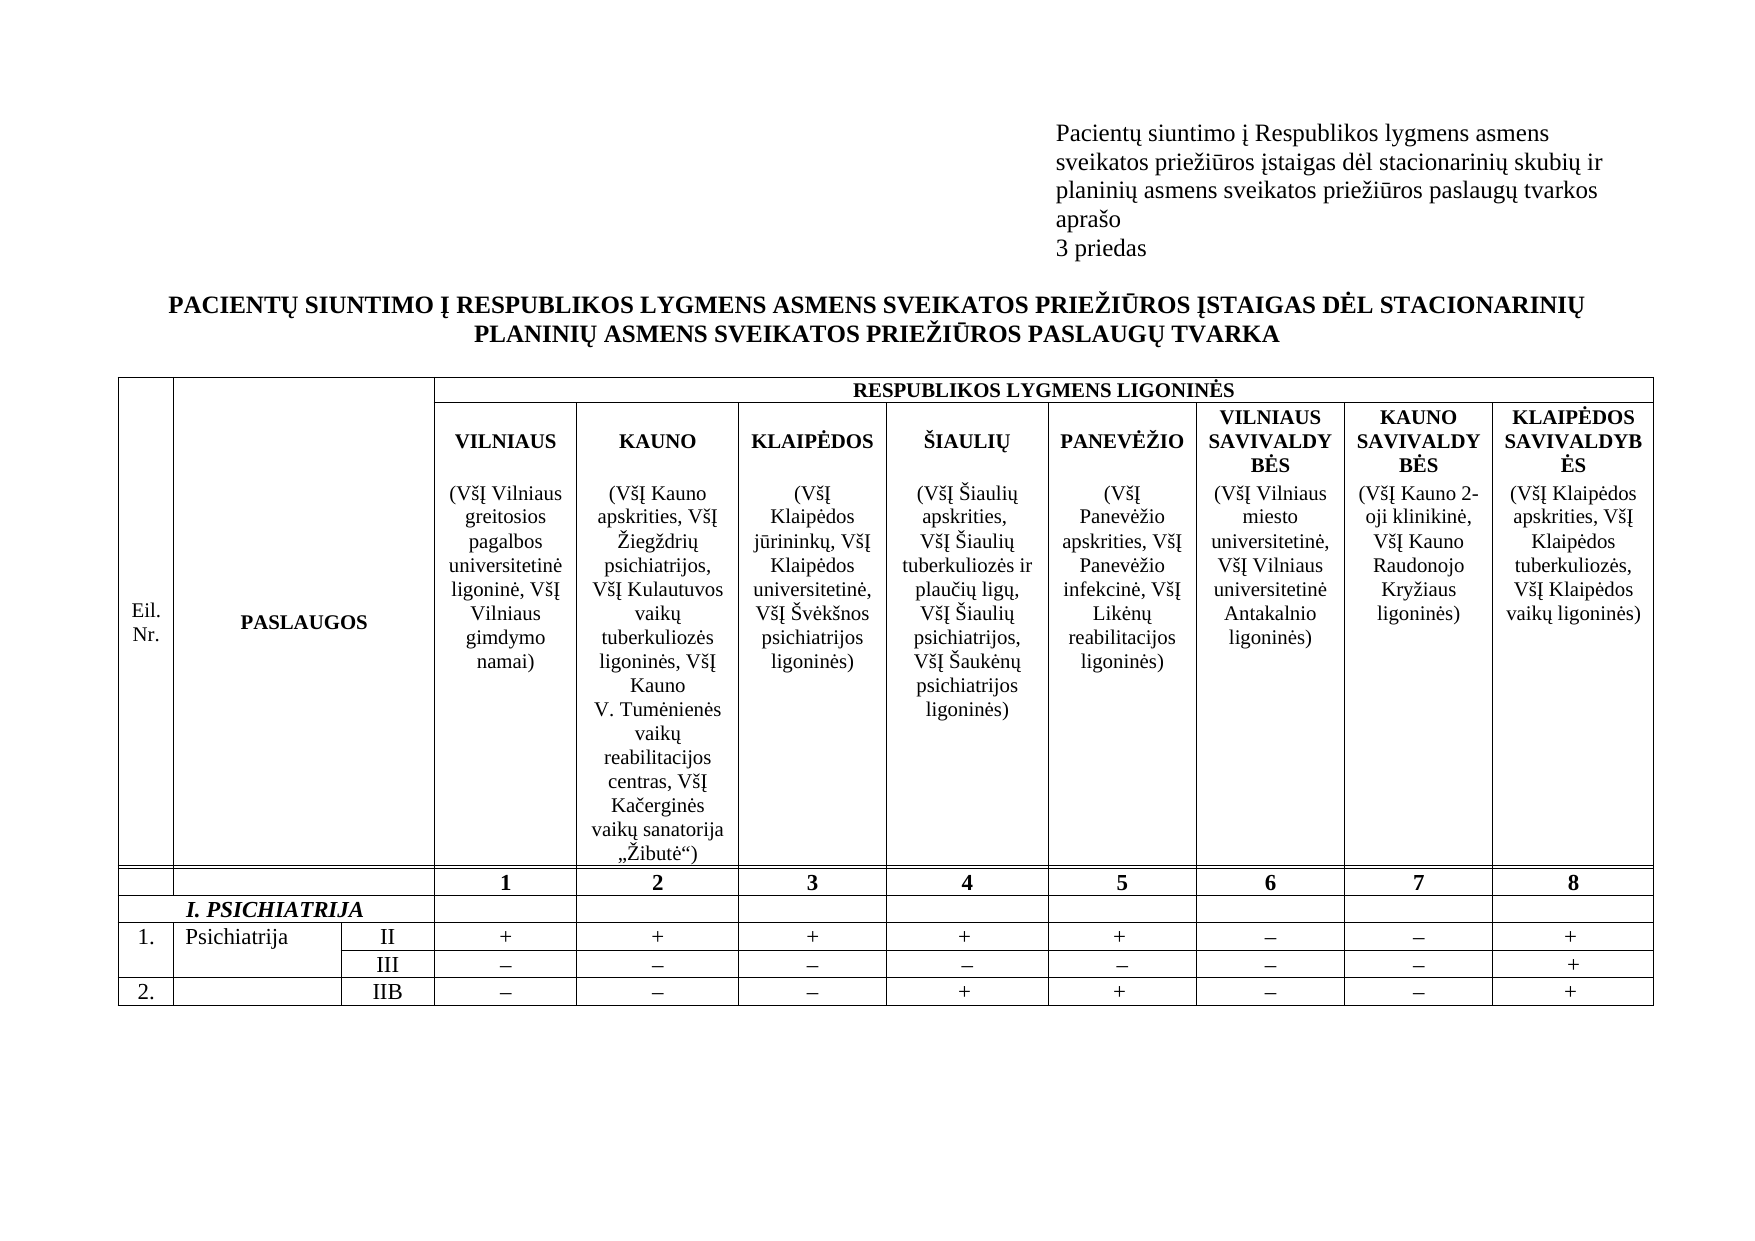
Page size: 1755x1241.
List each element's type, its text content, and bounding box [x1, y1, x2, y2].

table_cell III [342, 951, 434, 977]
table_cell [739, 896, 886, 922]
table_cell – [1197, 923, 1344, 950]
table_cell (VšĮ Kauno apskrities, VšĮ Žiegždrių psichiatrijos, VšĮ Kulautuvos vaikų tuberkuliozės ligoninės, VšĮ Kauno V. Tumėnienės vaikų reabilitacijos centras, VšĮ Kačerginės vaikų sanatorija „Žibutė“) [577, 477, 738, 865]
table_cell I. PSICHIATRIJA [119, 896, 434, 922]
table_cell 5 [1049, 869, 1196, 895]
table_cell [1493, 896, 1653, 922]
table_cell – [887, 951, 1048, 977]
table_cell 3 [739, 869, 886, 895]
text PACIENTŲ SIUNTIMO Į RESPUBLIKOS LYGMENS ASMENS SVEIKATOS PRIEŽIŪROS ĮSTAIGAS DĖL STACIONARINIŲ PLANINIŲ ASMENS SVEIKATOS PRIEŽIŪROS PASLAUGŲ TVARKA [118, 291, 1636, 348]
table_cell – [435, 978, 576, 1004]
text Pacientų siuntimo į Respublikos lygmens asmens [1056, 118, 1636, 147]
table_cell + [1049, 978, 1196, 1004]
table_cell PANEVĖŽIO [1049, 403, 1196, 477]
table_cell 1. [119, 923, 173, 977]
table_cell + [887, 923, 1048, 950]
table_cell (VšĮ Vilniaus miesto universitetinė, VšĮ Vilniaus universitetinė Antakalnio ligoninės) [1197, 477, 1344, 865]
text planinių asmens sveikatos priežiūros paslaugų tvarkos aprašo [1056, 176, 1636, 233]
table_cell [1197, 896, 1344, 922]
text 3 priedas [1056, 233, 1636, 262]
table_cell KLAIPĖDOS [739, 403, 886, 477]
table_cell IIB [342, 978, 434, 1004]
table_cell VILNIAUS SAVIVALDYBĖS [1197, 403, 1344, 477]
table_cell (VšĮ Klaipėdos apskrities, VšĮ Klaipėdos tuberkuliozės, VšĮ Klaipėdos vaikų ligoninės) [1493, 477, 1653, 865]
table_cell + [887, 978, 1048, 1004]
table_cell (VšĮ Panevėžio apskrities, VšĮ Panevėžio infekcinė, VšĮ Likėnų reabilitacijos ligoninės) [1049, 477, 1196, 865]
table_cell + [435, 923, 576, 950]
table_cell [174, 978, 341, 1004]
table_cell [1049, 896, 1196, 922]
table_cell 6 [1197, 869, 1344, 895]
table_cell – [1049, 951, 1196, 977]
table_cell (VšĮ Klaipėdos jūrininkų, VšĮ Klaipėdos universitetinė, VšĮ Švėkšnos psichiatrijos ligoninės) [739, 477, 886, 865]
table_header RESPUBLIKOS LYGMENS LIGONINĖS [435, 378, 1653, 402]
table_cell [435, 896, 576, 922]
table_cell KLAIPĖDOS SAVIVALDYBĖS [1493, 403, 1653, 477]
table_cell ŠIAULIŲ [887, 403, 1048, 477]
table_cell 2. [119, 978, 173, 1004]
table_cell (VšĮ Kauno 2-oji klinikinė, VšĮ Kauno Raudonojo Kryžiaus ligoninės) [1345, 477, 1492, 865]
table_cell + [1049, 923, 1196, 950]
table_cell KAUNO SAVIVALDYBĖS [1345, 403, 1492, 477]
table_cell (VšĮ Vilniaus greitosios pagalbos universitetinė ligoninė, VšĮ Vilniaus gimdymo namai) [435, 477, 576, 865]
table_cell KAUNO [577, 403, 738, 477]
table_cell – [1345, 923, 1492, 950]
table_cell – [1197, 978, 1344, 1004]
table_cell 1 [435, 869, 576, 895]
table_cell – [1345, 951, 1492, 977]
table_cell – [1197, 951, 1344, 977]
table_cell + [577, 923, 738, 950]
table_cell – [577, 978, 738, 1004]
table_cell VILNIAUS [435, 403, 576, 477]
table_cell II [342, 923, 434, 950]
table_cell – [435, 951, 576, 977]
text sveikatos priežiūros įstaigas dėl stacionarinių skubių ir [1056, 147, 1636, 176]
table_cell 4 [887, 869, 1048, 895]
table_cell 2 [577, 869, 738, 895]
table_cell + [1493, 923, 1653, 950]
table_cell [1345, 896, 1492, 922]
table_cell 7 [1345, 869, 1492, 895]
table_cell [119, 869, 173, 895]
table_cell [577, 896, 738, 922]
table_header PASLAUGOS [174, 378, 434, 865]
table_cell – [577, 951, 738, 977]
table_cell (VšĮ Šiaulių apskrities, VšĮ Šiaulių tuberkuliozės ir plaučių ligų, VšĮ Šiaulių psichiatrijos, VšĮ Šaukėnų psichiatrijos ligoninės) [887, 477, 1048, 865]
table_header Eil.Nr. [119, 378, 173, 865]
table_cell – [739, 978, 886, 1004]
table_cell 8 [1493, 869, 1653, 895]
table_cell [174, 869, 434, 895]
table_cell + [739, 923, 886, 950]
table_cell Psichiatrija [174, 923, 341, 977]
table_cell [887, 896, 1048, 922]
table_cell + [1493, 978, 1653, 1004]
table_cell – [739, 951, 886, 977]
table_cell – [1345, 978, 1492, 1004]
table_cell + [1493, 951, 1653, 977]
